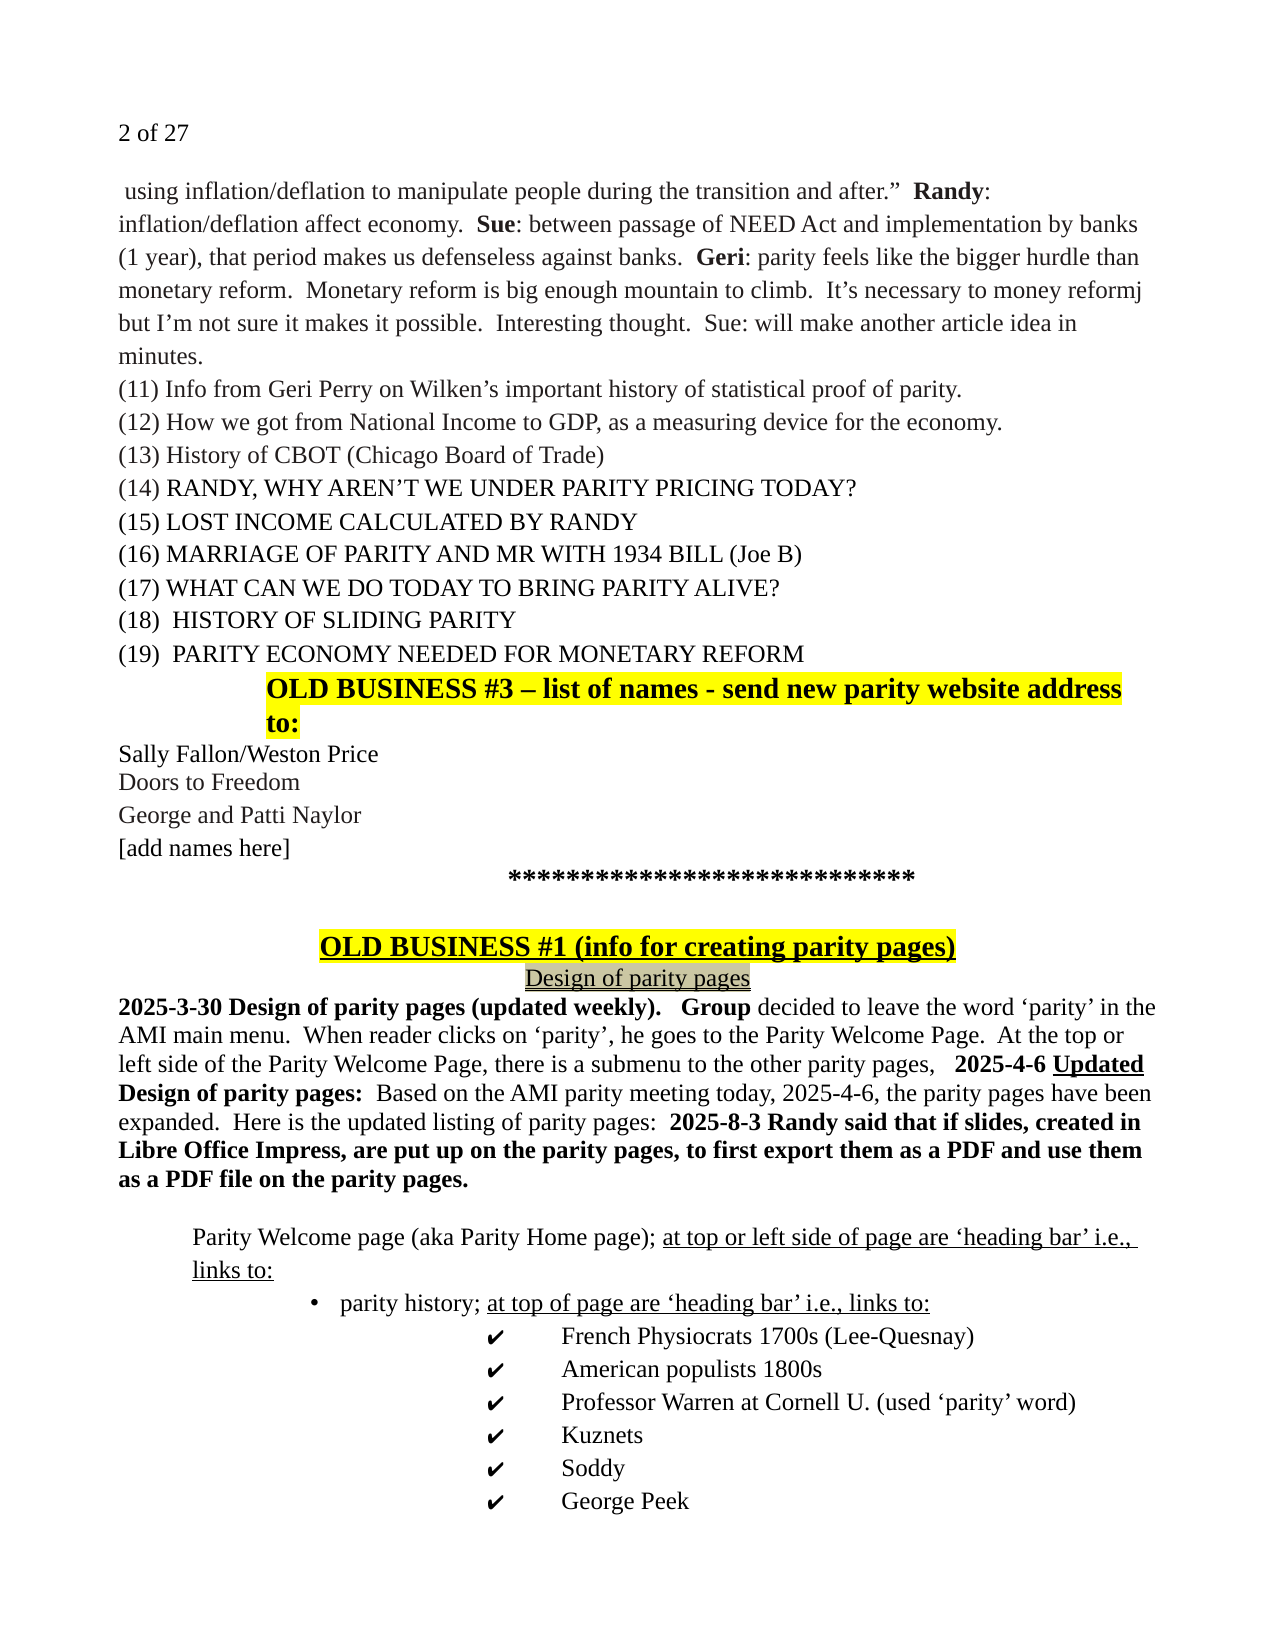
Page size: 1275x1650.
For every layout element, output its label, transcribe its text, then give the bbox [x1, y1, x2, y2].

text (11) Info from Geri Perry on Wilken’s important history of statistical proof of parity. [118, 374, 1157, 403]
list Soddy [487, 1453, 1157, 1482]
text OLD BUSINESS #1 (info for creating parity pages) [118, 929, 1157, 963]
text George and Patti Naylor [118, 801, 1157, 829]
text (14) RANDY, WHY AREN’T WE UNDER PARITY PRICING TODAY? [118, 473, 1157, 502]
text (19) PARITY ECONOMY NEEDED FOR MONETARY REFORM [118, 639, 1157, 667]
text using inflation/deflation to manipulate people during the transition and after.” Randy: inflation/deflation affect economy. Sue: between passage of NEED Act and implementation by banks (1 year), that period makes us defenseless against banks. Geri: parity feels like the bigger hurdle than monetary reform. Monetary reform is big enough mountain to climb. It’s necessary to money reformj but I’m not sure it makes it possible. Interesting thought. Sue: will make another article idea in minutes. [118, 176, 1157, 370]
text (15) LOST INCOME CALCULATED BY RANDY [118, 507, 1157, 535]
text (12) How we got from National Income to GDP, as a measuring device for the economy. [118, 407, 1157, 436]
text (13) History of CBOT (Chicago Board of Trade) [118, 441, 1157, 469]
list French Physiocrats 1700s (Lee-Quesnay) [487, 1321, 1157, 1349]
text Design of parity pages [118, 963, 1157, 992]
text Doors to Freedom [118, 767, 1157, 796]
list Parity Welcome page (aka Parity Home page); at top or left side of page are ‘heading bar’ i.e., links to: [118, 1222, 1157, 1283]
list American populists 1800s [487, 1354, 1157, 1382]
text [add names here] [118, 833, 1157, 862]
text (17) WHAT CAN WE DO TODAY TO BRING PARITY ALIVE? [118, 573, 1157, 601]
list parity history; at top of page are ‘heading bar’ i.e., links to: [310, 1288, 1157, 1316]
text (16) MARRIAGE OF PARITY AND MR WITH 1934 BILL (Joe B) [118, 539, 1157, 568]
text (18) HISTORY OF SLIDING PARITY [118, 606, 1157, 634]
list Kuznets [487, 1420, 1157, 1448]
text OLD BUSINESS #3 – list of names - send new parity website address to: [266, 672, 1157, 739]
list Professor Warren at Cornell U. (used ‘parity’ word) [487, 1387, 1157, 1416]
text **************************** [266, 862, 1157, 896]
text Sally Fallon/Weston Price [118, 739, 1157, 767]
list George Peek [487, 1486, 1157, 1514]
text 2025-3-30 Design of parity pages (updated weekly). Group decided to leave the word ‘parity’ in the AMI main menu. When reader clicks on ‘parity’, he goes to the Parity Welcome Page. At the top or left side of the Parity Welcome Page, there is a submenu to the other parity pages, 2025-4-6 Updated Design of parity pages: Based on the AMI parity meeting today, 2025-4-6, the parity pages have been expanded. Here is the updated listing of parity pages: 2025-8-3 Randy said that if slides, created in Libre Office Impress, are put up on the parity pages, to first export them as a PDF and use them as a PDF file on the parity pages. [118, 992, 1157, 1193]
